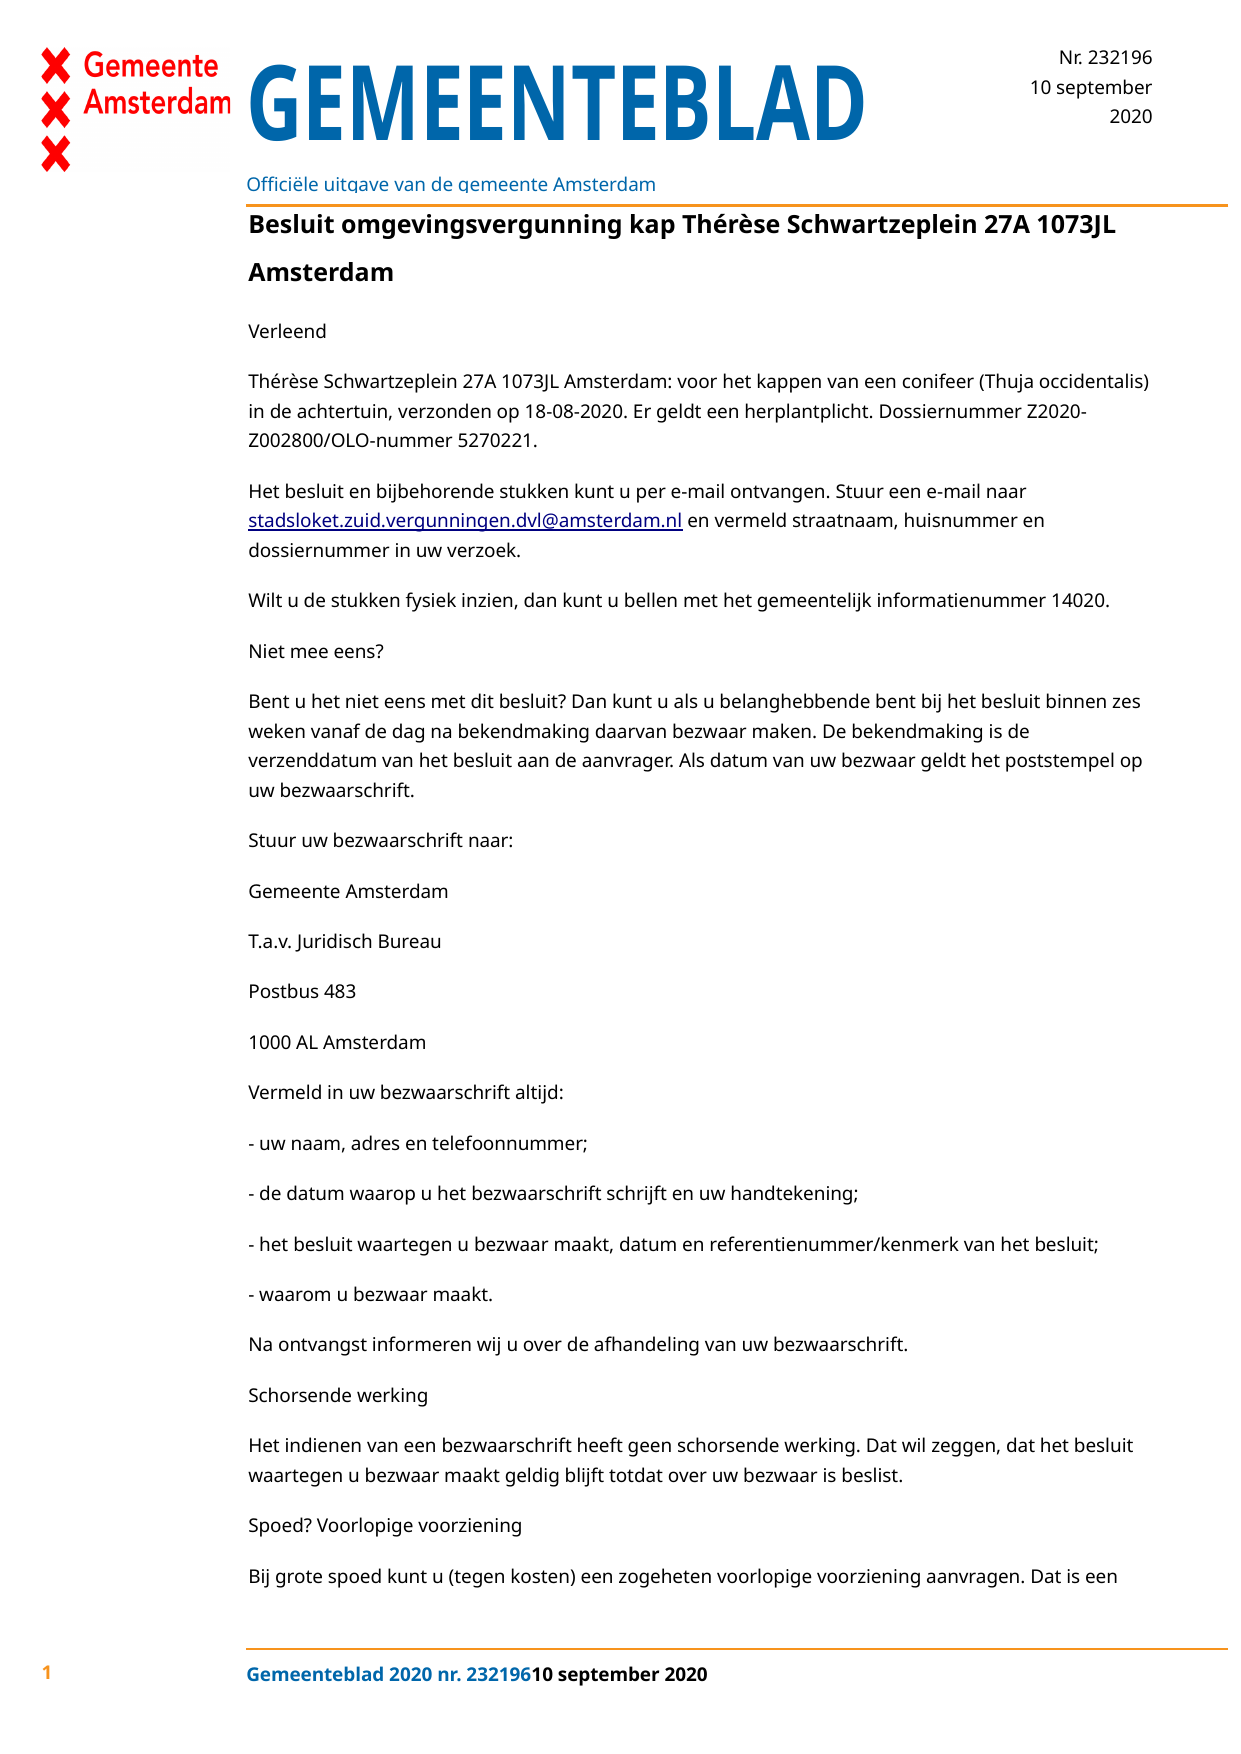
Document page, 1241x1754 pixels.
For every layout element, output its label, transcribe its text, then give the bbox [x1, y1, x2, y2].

text Het indienen van een bezwaarschrift heeft geen schorsende werking. Dat wil zeggen, dat het besluit waartegen u bezwaar maakt geldig blijft totdat over uw bezwaar is beslist. [248, 1432, 1152, 1488]
text Wilt u de stukken fysiek inzien, dan kunt u bellen met het gemeentelijk informatienummer 14020. [248, 587, 1152, 613]
text - het besluit waartegen u bezwaar maakt, datum en referentienummer/kenmerk van het besluit; [248, 1231, 1152, 1257]
picture [41, 47, 231, 172]
text 1000 AL Amsterdam [248, 1029, 1152, 1055]
text Bij grote spoed kunt u (tegen kosten) een zogeheten voorlopige voorziening aanvragen. Dat is een [248, 1563, 1152, 1589]
text Na ontvangst informeren wij u over de afhandeling van uw bezwaarschrift. [248, 1332, 1152, 1357]
text Niet mee eens? [248, 638, 1152, 664]
text Vermeld in uw bezwaarschrift altijd: [248, 1079, 1152, 1105]
text T.a.v. Juridisch Bureau [248, 928, 1152, 954]
text Spoed? Voorlopige voorziening [248, 1512, 1152, 1538]
text Thérèse Schwartzeplein 27A 1073JL Amsterdam: voor het kappen van een conifeer (Thuja occidentalis) in de achtertuin, verzonden op 18-08-2020. Er geldt een herplantplicht. Dossiernummer Z2020-Z002800/OLO-nummer 5270221. [248, 368, 1152, 453]
text - de datum waarop u het bezwaarschrift schrijft en uw handtekening; [248, 1180, 1152, 1206]
text Bent u het niet eens met dit besluit? Dan kunt u als u belanghebbende bent bij het besluit binnen zes weken vanaf de dag na bekendmaking daarvan bezwaar maken. De bekendmaking is de verzenddatum van het besluit aan de aanvrager. Als datum van uw bezwaar geldt het poststempel op uw bezwaarschrift. [248, 688, 1152, 803]
text Het besluit en bijbehorende stukken kunt u per e-mail ontvangen. Stuur een e-mail naar stadsloket.zuid.vergunningen.dvl@amsterdam.nl en vermeld straatnaam, huisnummer en dossiernummer in uw verzoek. [248, 478, 1152, 563]
text Besluit omgevingsvergunning kap Thérèse Schwartzeplein 27A 1073JL Amsterdam [248, 207, 1152, 288]
text Gemeente Amsterdam [248, 878, 1152, 904]
text - waarom u bezwaar maakt. [248, 1281, 1152, 1307]
text - uw naam, adres en telefoonnummer; [248, 1130, 1152, 1156]
text Verleend [248, 318, 1152, 344]
text Postbus 483 [248, 979, 1152, 1004]
text Stuur uw bezwaarschrift naar: [248, 827, 1152, 853]
text Schorsende werking [248, 1382, 1152, 1408]
